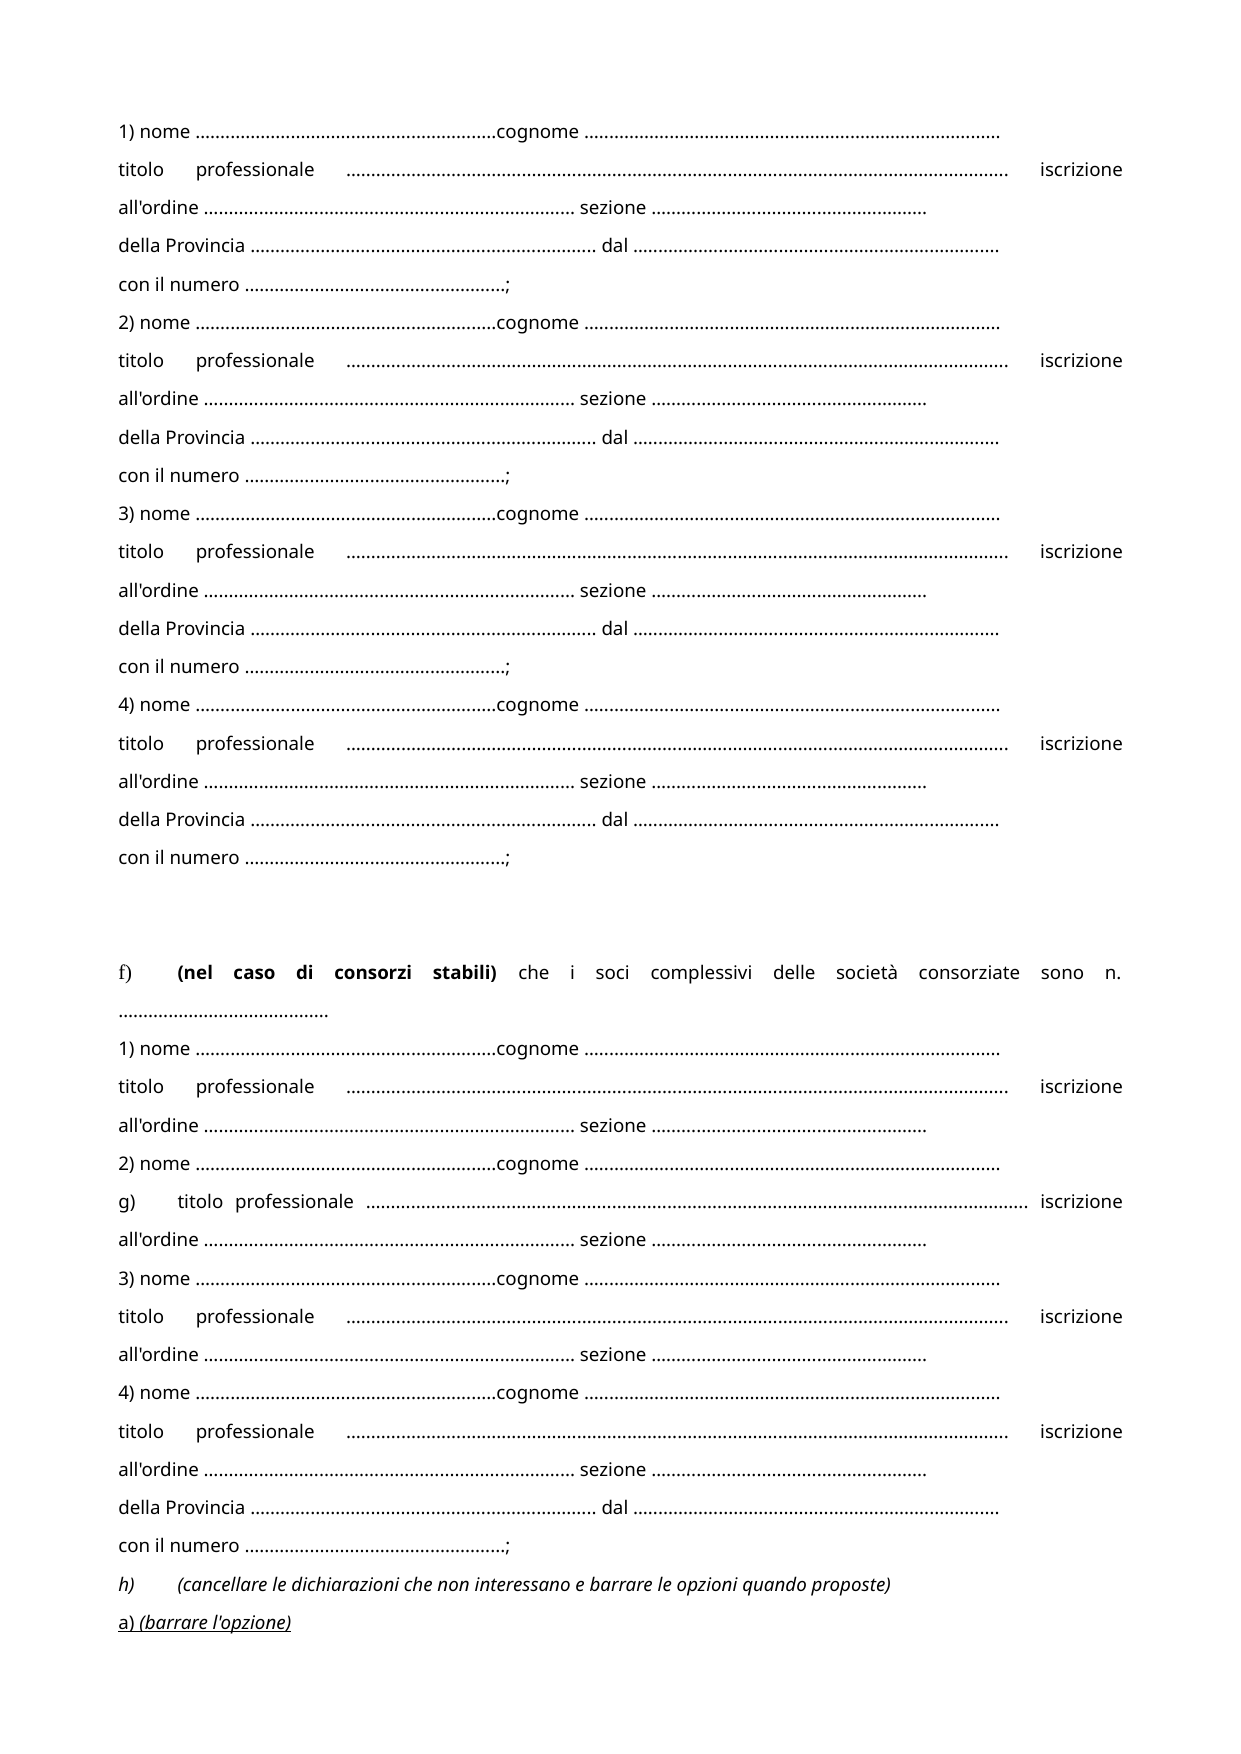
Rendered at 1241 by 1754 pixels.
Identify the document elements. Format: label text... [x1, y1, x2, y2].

text della Provincia ….................................................................. dal …...................................................................... [118, 424, 1122, 449]
text con il numero ….................................................; [118, 462, 1122, 488]
text 2) nome ….........................................................cognome …................................................................................ [118, 1150, 1122, 1176]
text della Provincia ….................................................................. dal …...................................................................... [118, 233, 1122, 258]
text con il numero ….................................................; [118, 271, 1122, 297]
text della Provincia ….................................................................. dal …...................................................................... [118, 615, 1122, 641]
list (nel caso di consorzi stabili) che i soci complessivi delle società consorziate sono n. …....................................... [118, 959, 1122, 1023]
text con il numero ….................................................; [118, 844, 1122, 870]
text titolo professionale …................................................................................................................................. iscrizione all'ordine …....................................................................... sezione ….................................................... [118, 730, 1122, 793]
text titolo professionale …................................................................................................................................. iscrizione all'ordine …....................................................................... sezione ….................................................... [118, 156, 1122, 220]
text titolo professionale …................................................................................................................................. iscrizione all'ordine …....................................................................... sezione ….................................................... [118, 1303, 1122, 1367]
text 1) nome ….........................................................cognome …................................................................................ [118, 1036, 1122, 1061]
text 4) nome ….........................................................cognome …................................................................................ [118, 1380, 1122, 1405]
text titolo professionale …................................................................................................................................. iscrizione all'ordine …....................................................................... sezione ….................................................... [118, 347, 1122, 411]
list (cancellare le dichiarazioni che non interessano e barrare le opzioni quando proposte) [118, 1571, 1122, 1596]
text con il numero ….................................................; [118, 1533, 1122, 1558]
text 2) nome ….........................................................cognome …................................................................................ [118, 309, 1122, 335]
text titolo professionale …................................................................................................................................. iscrizione all'ordine …....................................................................... sezione ….................................................... [118, 1418, 1122, 1482]
text della Provincia ….................................................................. dal …...................................................................... [118, 806, 1122, 832]
text titolo professionale …................................................................................................................................. iscrizione all'ordine …....................................................................... sezione ….................................................... [118, 539, 1122, 602]
text con il numero ….................................................; [118, 653, 1122, 679]
text 3) nome ….........................................................cognome …................................................................................ [118, 1265, 1122, 1291]
text a) (barrare l'opzione) [118, 1609, 1122, 1634]
text 1) nome ….........................................................cognome …................................................................................ [118, 118, 1122, 144]
text della Provincia ….................................................................. dal …...................................................................... [118, 1494, 1122, 1520]
text 4) nome ….........................................................cognome …................................................................................ [118, 692, 1122, 717]
list titolo professionale …................................................................................................................................. iscrizione all'ordine …....................................................................... sezione ….................................................... [118, 1188, 1122, 1252]
text titolo professionale …................................................................................................................................. iscrizione all'ordine …....................................................................... sezione ….................................................... [118, 1074, 1122, 1138]
text 3) nome ….........................................................cognome …................................................................................ [118, 500, 1122, 526]
